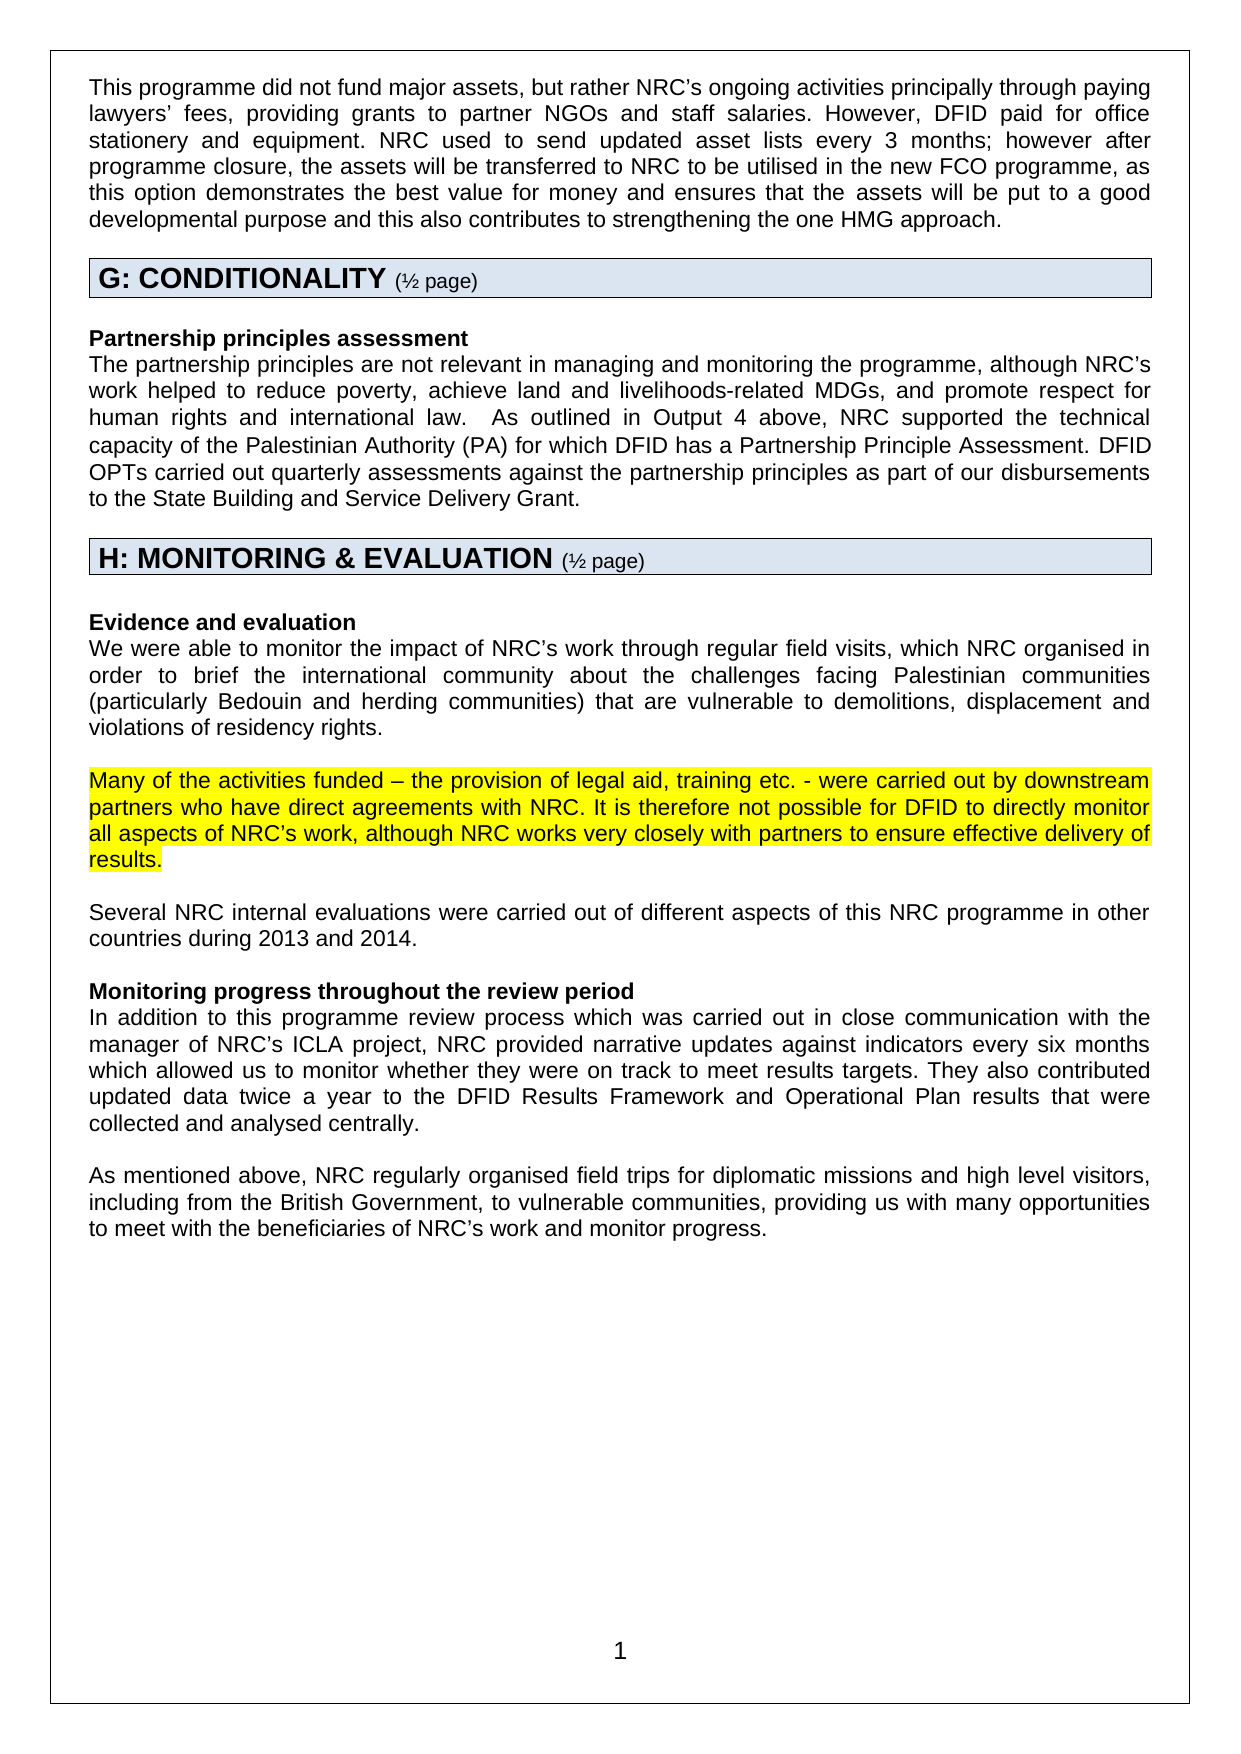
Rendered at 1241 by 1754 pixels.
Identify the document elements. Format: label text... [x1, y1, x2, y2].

text Monitoring progress throughout the review period [89, 978, 1152, 1004]
text Several NRC internal evaluations were carried out of different aspects of this NRC programme in other countries during 2013 and 2014. [89, 899, 1152, 952]
text Partnership principles assessment [89, 324, 1152, 351]
text H: MONITORING & EVALUATION (½ page) [90, 539, 1151, 574]
text This programme did not fund major assets, but rather NRC’s ongoing activities principally through paying lawyers’ fees, providing grants to partner NGOs and staff salaries. However, DFID paid for office stationery and equipment. NRC used to send updated asset lists every 3 months; however after programme closure, the assets will be transferred to NRC to be utilised in the new FCO programme, as this option demonstrates the best value for money and ensures that the assets will be put to a good developmental purpose and this also contributes to strengthening the one HMG approach. [89, 74, 1152, 232]
text As mentioned above, NRC regularly organised field trips for diplomatic missions and high level visitors, including from the British Government, to vulnerable communities, providing us with many opportunities to meet with the beneficiaries of NRC’s work and monitor progress. [89, 1162, 1152, 1241]
text Many of the activities funded – the provision of legal aid, training etc. - were carried out by downstream partners who have direct agreements with NRC. It is therefore not possible for DFID to directly monitor all aspects of NRC’s work, although NRC works very closely with partners to ensure effective delivery of results. [89, 767, 1152, 872]
text The partnership principles are not relevant in managing and monitoring the programme, although NRC’s work helped to reduce poverty, achieve land and livelihoods-related MDGs, and promote respect for human rights and international law. As outlined in Output 4 above, NRC supported the technical capacity of the Palestinian Authority (PA) for which DFID has a Partnership Principle Assessment. DFID OPTs carried out quarterly assessments against the partnership principles as part of our disbursements to the State Building and Service Delivery Grant. [89, 351, 1152, 511]
text G: CONDITIONALITY (½ page) [90, 259, 1151, 297]
text In addition to this programme review process which was carried out in close communication with the manager of NRC’s ICLA project, NRC provided narrative updates against indicators every six months which allowed us to monitor whether they were on track to meet results targets. They also contributed updated data twice a year to the DFID Results Framework and Operational Plan results that were collected and analysed centrally. [89, 1004, 1152, 1136]
text Evidence and evaluation [89, 609, 1152, 635]
text We were able to monitor the impact of NRC’s work through regular field visits, which NRC organised in order to brief the international community about the challenges facing Palestinian communities (particularly Bedouin and herding communities) that are vulnerable to demolitions, displacement and violations of residency rights. [89, 635, 1152, 741]
